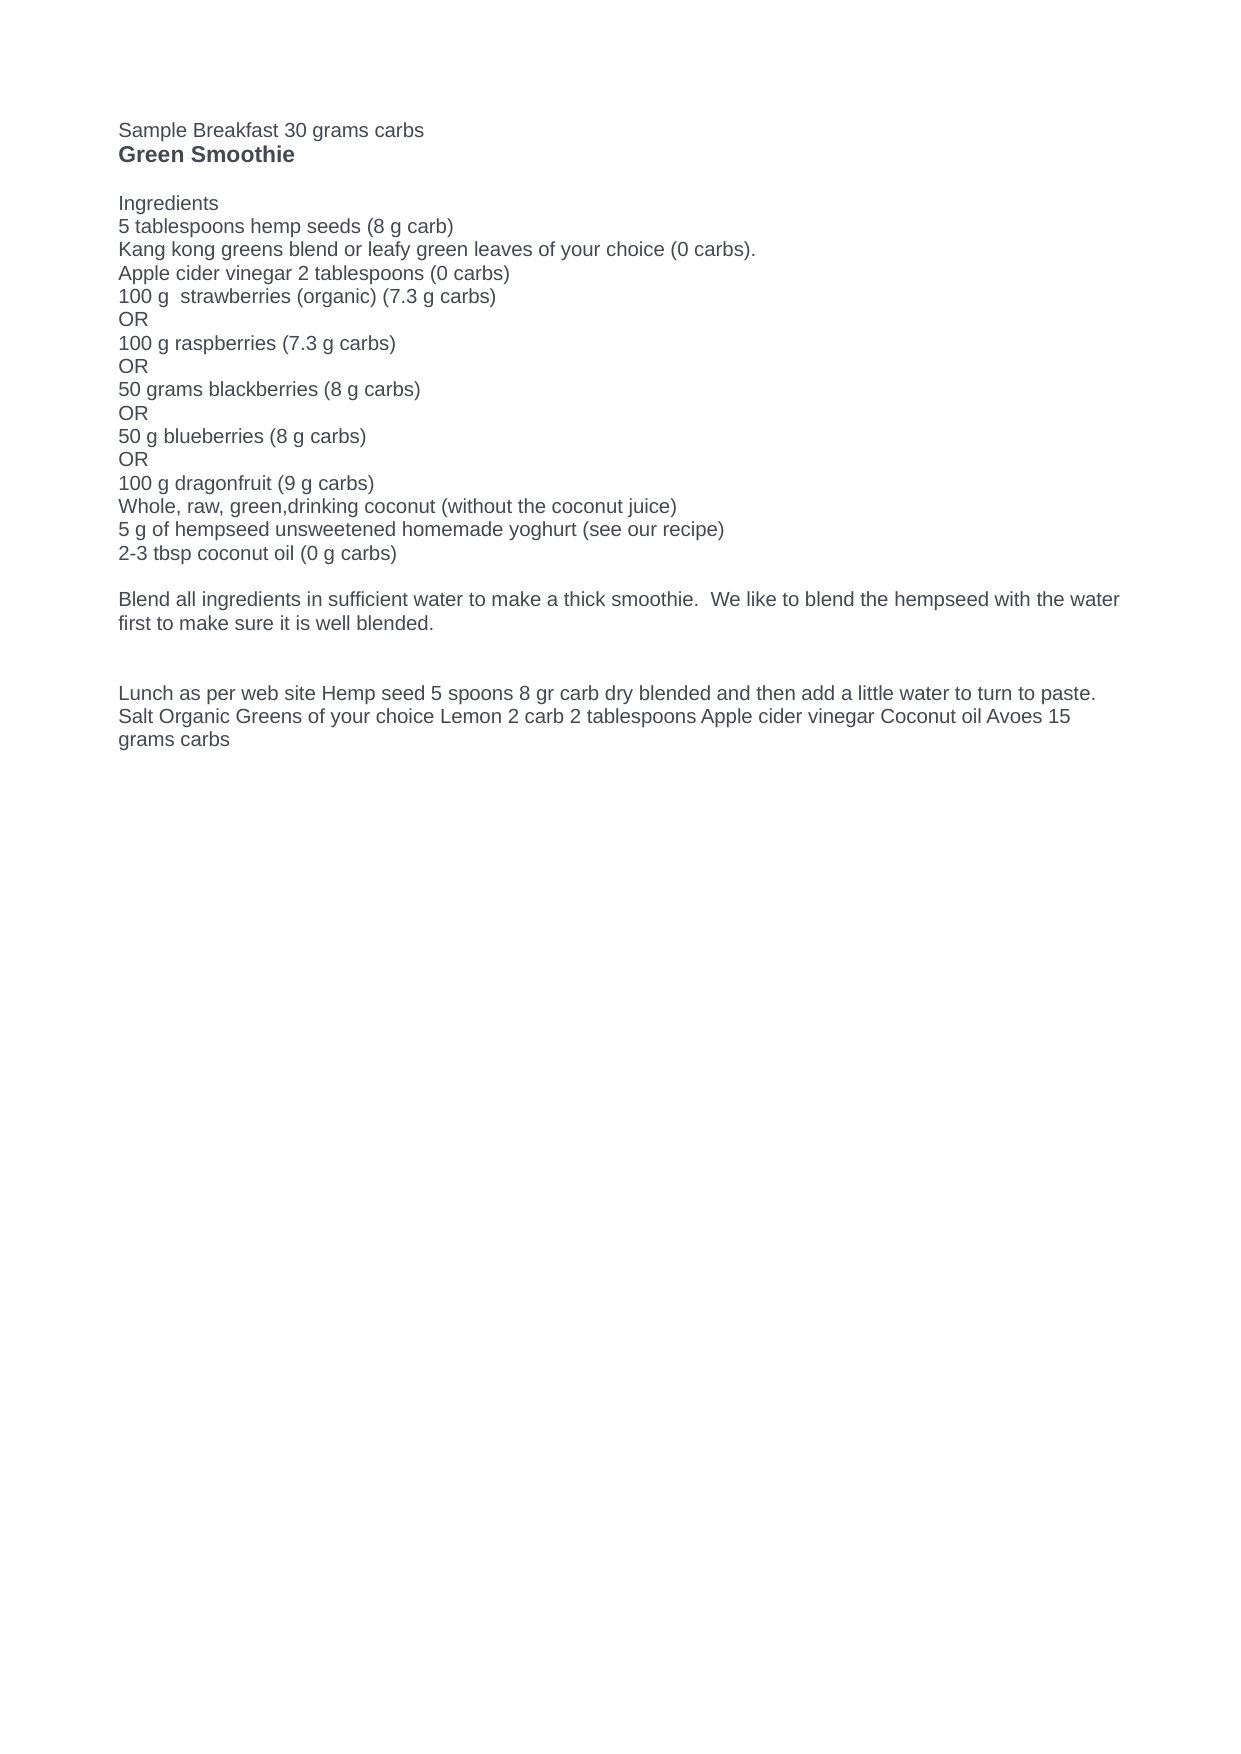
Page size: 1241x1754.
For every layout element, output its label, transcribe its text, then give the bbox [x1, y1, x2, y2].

text Apple cider vinegar 2 tablespoons (0 carbs) [118, 261, 1122, 284]
text Lunch as per web site Hemp seed 5 spoons 8 gr carb dry blended and then add a little water to turn to paste. Salt Organic Greens of your choice Lemon 2 carb 2 tablespoons Apple cider vinegar Coconut oil Avoes 15 grams carbs [118, 681, 1122, 751]
text Ingredients [118, 191, 1122, 214]
text Green Smoothie [118, 141, 1122, 168]
text 2-3 tbsp coconut oil (0 g carbs) [118, 541, 1122, 564]
text Sample Breakfast 30 grams carbs [118, 118, 1122, 141]
text 100 g strawberries (organic) (7.3 g carbs) [118, 284, 1122, 308]
text OR [118, 354, 1122, 378]
text 50 g blueberries (8 g carbs) [118, 424, 1122, 448]
text OR [118, 448, 1122, 471]
text OR [118, 401, 1122, 424]
text 50 grams blackberries (8 g carbs) [118, 378, 1122, 401]
text OR [118, 308, 1122, 331]
text 5 tablespoons hemp seeds (8 g carb) [118, 214, 1122, 238]
text Kang kong greens blend or leafy green leaves of your choice (0 carbs). [118, 238, 1122, 261]
text 100 g dragonfruit (9 g carbs) [118, 471, 1122, 494]
text 5 g of hempseed unsweetened homemade yoghurt (see our recipe) [118, 518, 1122, 541]
text Whole, raw, green,drinking coconut (without the coconut juice) [118, 494, 1122, 518]
text 100 g raspberries (7.3 g carbs) [118, 331, 1122, 354]
text Blend all ingredients in sufficient water to make a thick smoothie. We like to blend the hempseed with the water first to make sure it is well blended. [118, 588, 1122, 634]
